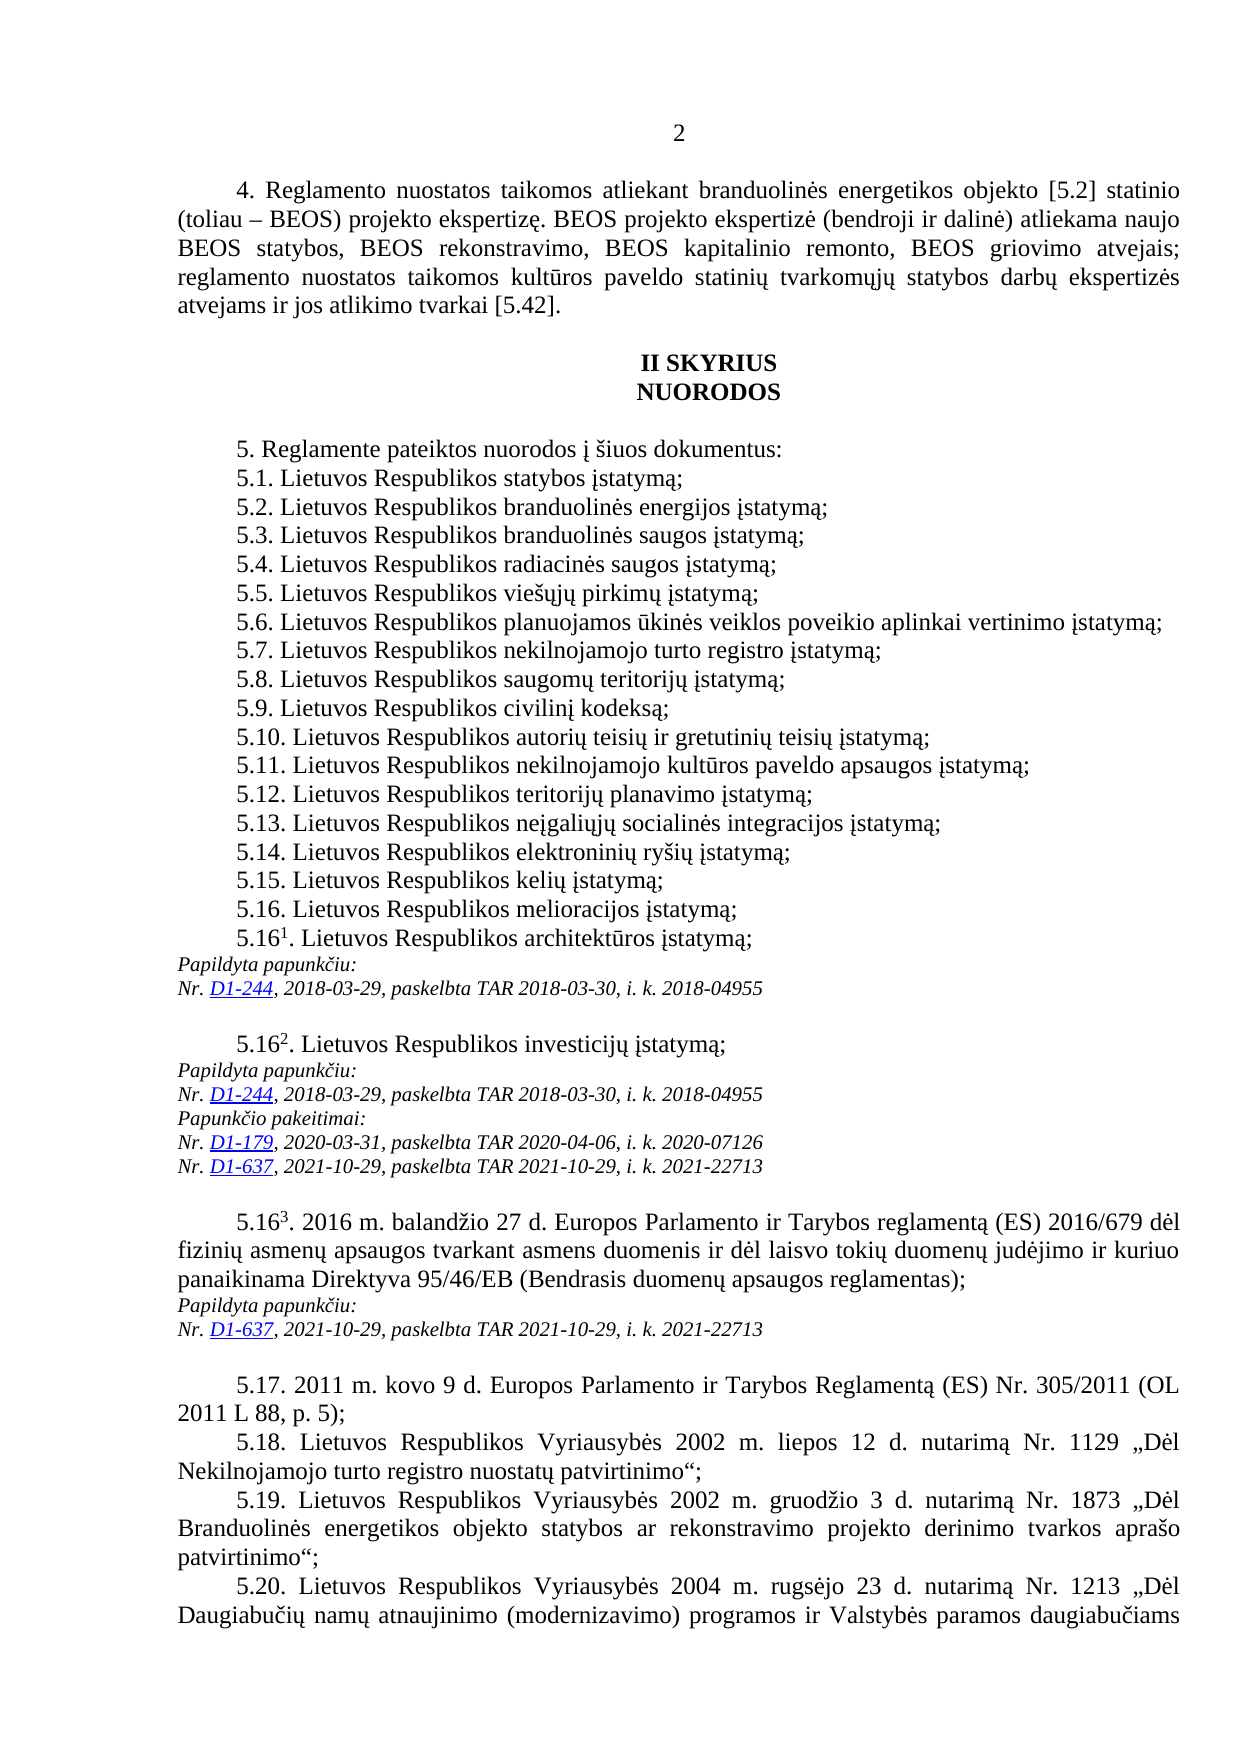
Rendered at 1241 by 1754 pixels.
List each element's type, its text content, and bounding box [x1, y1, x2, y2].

text 5.10. Lietuvos Respublikos autorių teisių ir gretutinių teisių įstatymą; [177, 722, 1181, 751]
text 5.20. Lietuvos Respublikos Vyriausybės 2004 m. rugsėjo 23 d. nutarimą Nr. 1213 „Dėl Daugiabučių namų atnaujinimo (modernizavimo) programos ir Valstybės paramos daugiabučiams [177, 1571, 1181, 1628]
text 5.19. Lietuvos Respublikos Vyriausybės 2002 m. gruodžio 3 d. nutarimą Nr. 1873 „Dėl Branduolinės energetikos objekto statybos ar rekonstravimo projekto derinimo tvarkos aprašo patvirtinimo“; [177, 1485, 1181, 1571]
text 5.162. Lietuvos Respublikos investicijų įstatymą; [177, 1029, 1181, 1057]
text 5.16. Lietuvos Respublikos melioracijos įstatymą; [177, 894, 1181, 923]
text NUORODOS [177, 377, 1181, 406]
text 5.9. Lietuvos Respublikos civilinį kodeksą; [177, 693, 1181, 722]
text 5.12. Lietuvos Respublikos teritorijų planavimo įstatymą; [177, 779, 1181, 808]
text Nr. D1-637, 2021-10-29, paskelbta TAR 2021-10-29, i. k. 2021-22713 [177, 1317, 1181, 1341]
text 5.7. Lietuvos Respublikos nekilnojamojo turto registro įstatymą; [177, 636, 1181, 664]
text 5. Reglamente pateiktos nuorodos į šiuos dokumentus: [177, 434, 1181, 463]
text 5.15. Lietuvos Respublikos kelių įstatymą; [177, 866, 1181, 894]
text 5.4. Lietuvos Respublikos radiacinės saugos įstatymą; [177, 549, 1181, 578]
text 4. Reglamento nuostatos taikomos atliekant branduolinės energetikos objekto [5.2] statinio (toliau – BEOS) projekto ekspertizę. BEOS projekto ekspertizė (bendroji ir dalinė) atliekama naujo BEOS statybos, BEOS rekonstravimo, BEOS kapitalinio remonto, BEOS griovimo atvejais; reglamento nuostatos taikomos kultūros paveldo statinių tvarkomųjų statybos darbų ekspertizės atvejams ir jos atlikimo tvarkai [5.42]. [177, 176, 1181, 319]
text 5.163. 2016 m. balandžio 27 d. Europos Parlamento ir Tarybos reglamentą (ES) 2016/679 dėl fizinių asmenų apsaugos tvarkant asmens duomenis ir dėl laisvo tokių duomenų judėjimo ir kuriuo panaikinama Direktyva 95/46/EB (Bendrasis duomenų apsaugos reglamentas); [177, 1207, 1181, 1293]
text Nr. D1-637, 2021-10-29, paskelbta TAR 2021-10-29, i. k. 2021-22713 [177, 1154, 1181, 1178]
text 5.2. Lietuvos Respublikos branduolinės energijos įstatymą; [177, 492, 1181, 521]
text 5.1. Lietuvos Respublikos statybos įstatymą; [177, 463, 1181, 492]
text Nr. D1-244, 2018-03-29, paskelbta TAR 2018-03-30, i. k. 2018-04955 [177, 1082, 1181, 1106]
text Nr. D1-244, 2018-03-29, paskelbta TAR 2018-03-30, i. k. 2018-04955 [177, 976, 1181, 1000]
text 5.13. Lietuvos Respublikos neįgaliųjų socialinės integracijos įstatymą; [177, 808, 1181, 837]
text 5.3. Lietuvos Respublikos branduolinės saugos įstatymą; [177, 521, 1181, 549]
text 5.18. Lietuvos Respublikos Vyriausybės 2002 m. liepos 12 d. nutarimą Nr. 1129 „Dėl Nekilnojamojo turto registro nuostatų patvirtinimo“; [177, 1427, 1181, 1485]
text Papunkčio pakeitimai: [177, 1106, 1181, 1130]
text Nr. D1-179, 2020-03-31, paskelbta TAR 2020-04-06, i. k. 2020-07126 [177, 1130, 1181, 1154]
text Papildyta papunkčiu: [177, 952, 1181, 976]
text 5.161. Lietuvos Respublikos architektūros įstatymą; [177, 923, 1181, 952]
text 5.8. Lietuvos Respublikos saugomų teritorijų įstatymą; [177, 664, 1181, 693]
text II SKYRIUS [177, 348, 1181, 377]
text 5.17. 2011 m. kovo 9 d. Europos Parlamento ir Tarybos Reglamentą (ES) Nr. 305/2011 (OL 2011 L 88, p. 5); [177, 1370, 1181, 1427]
text 5.11. Lietuvos Respublikos nekilnojamojo kultūros paveldo apsaugos įstatymą; [177, 751, 1181, 779]
text 5.6. Lietuvos Respublikos planuojamos ūkinės veiklos poveikio aplinkai vertinimo įstatymą; [177, 607, 1181, 636]
text Papildyta papunkčiu: [177, 1057, 1181, 1082]
text Papildyta papunkčiu: [177, 1293, 1181, 1317]
text 5.5. Lietuvos Respublikos viešųjų pirkimų įstatymą; [177, 578, 1181, 607]
text 5.14. Lietuvos Respublikos elektroninių ryšių įstatymą; [177, 837, 1181, 866]
